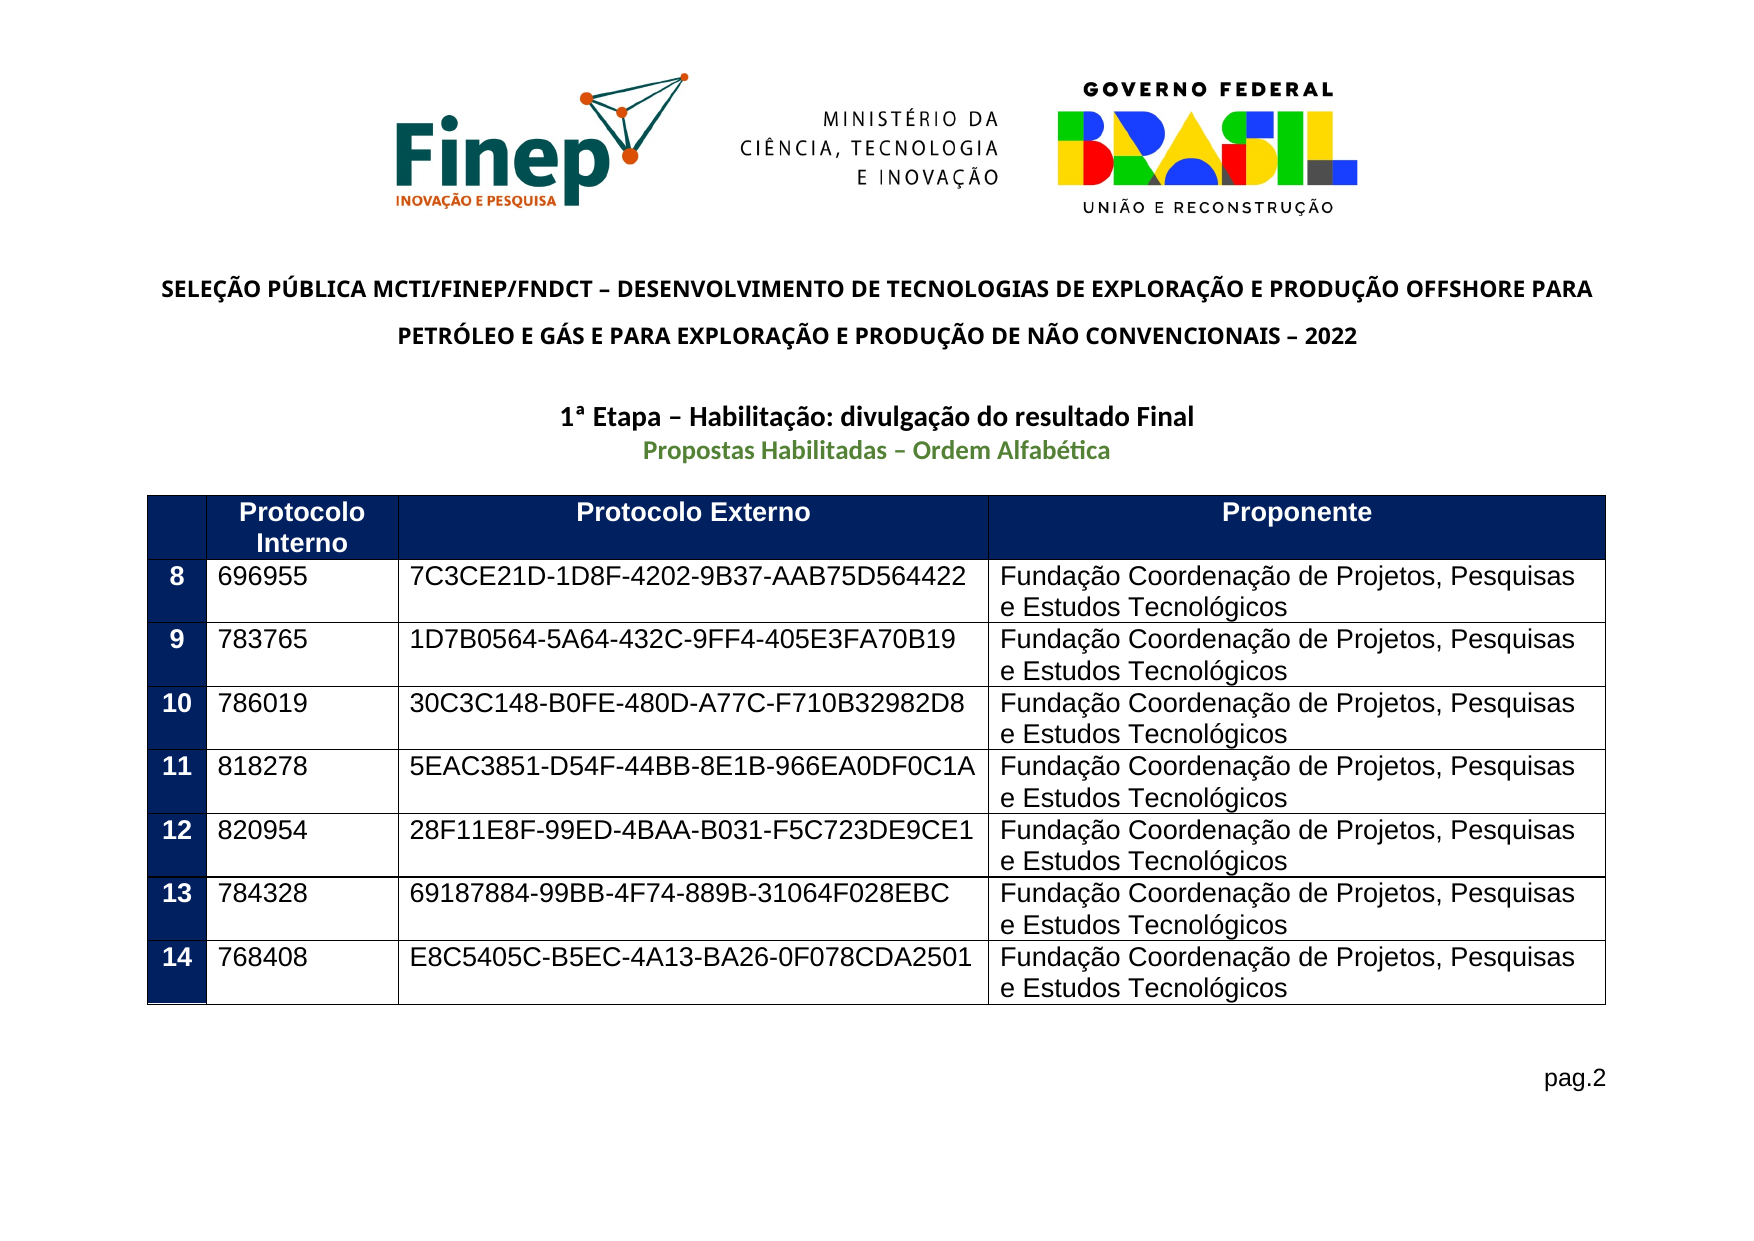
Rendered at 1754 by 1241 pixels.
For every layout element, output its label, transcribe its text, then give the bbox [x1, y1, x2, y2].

table_cell 7C3CE21D-1D8F-4202-9B37-AAB75D564422 [399, 560, 988, 622]
text 1ª Etapa – Habilitação: divulgação do resultado Final [148, 398, 1606, 433]
table_cell 5EAC3851-D54F-44BB-8E1B-966EA0DF0C1A [399, 750, 988, 813]
table_header [148, 496, 206, 559]
table_cell Fundação Coordenação de Projetos, Pesquisas e Estudos Tecnológicos [989, 687, 1605, 749]
table_cell 14 [148, 941, 206, 1003]
table_cell Fundação Coordenação de Projetos, Pesquisas e Estudos Tecnológicos [989, 941, 1605, 1003]
table_cell 820954 [207, 814, 398, 876]
table_cell 69187884-99BB-4F74-889B-31064F028EBC [399, 878, 988, 940]
table_cell 11 [148, 750, 206, 813]
text Propostas Habilitadas – Ordem Alfabética [148, 433, 1606, 466]
table_cell Fundação Coordenação de Projetos, Pesquisas e Estudos Tecnológicos [989, 750, 1605, 813]
table_cell 12 [148, 814, 206, 876]
table_header Protocolo Externo [399, 496, 988, 559]
table_cell 10 [148, 687, 206, 749]
table_cell 784328 [207, 878, 398, 940]
table_cell E8C5405C-B5EC-4A13-BA26-0F078CDA2501 [399, 941, 988, 1003]
table_cell 786019 [207, 687, 398, 749]
table_cell 28F11E8F-99ED-4BAA-B031-F5C723DE9CE1 [399, 814, 988, 876]
table_cell 8 [148, 560, 206, 622]
table_cell 696955 [207, 560, 398, 622]
table_cell 818278 [207, 750, 398, 813]
table_cell 30C3C148-B0FE-480D-A77C-F710B32982D8 [399, 687, 988, 749]
table_cell Fundação Coordenação de Projetos, Pesquisas e Estudos Tecnológicos [989, 814, 1605, 876]
table_cell Fundação Coordenação de Projetos, Pesquisas e Estudos Tecnológicos [989, 560, 1605, 622]
table_cell Fundação Coordenação de Projetos, Pesquisas e Estudos Tecnológicos [989, 623, 1605, 686]
table_cell 783765 [207, 623, 398, 686]
table_header Proponente [989, 496, 1605, 559]
table_cell 9 [148, 623, 206, 686]
table_cell 13 [148, 878, 206, 940]
table_cell 1D7B0564-5A64-432C-9FF4-405E3FA70B19 [399, 623, 988, 686]
table_header Protocolo Interno [207, 496, 398, 559]
text SELEÇÃO PÚBLICA MCTI/FINEP/FNDCT – Desenvolvimento de Tecnologias DE EXPLORAÇÃO E PRODUÇÃO OFFSHORE PARA PETRÓLEO E GÁS E PARA EXPLORAÇÃO E PRODUÇÃO DE NÃO CONVENCIONAIS – 2022 [148, 273, 1606, 352]
table_cell 768408 [207, 941, 398, 1003]
table_cell Fundação Coordenação de Projetos, Pesquisas e Estudos Tecnológicos [989, 878, 1605, 940]
